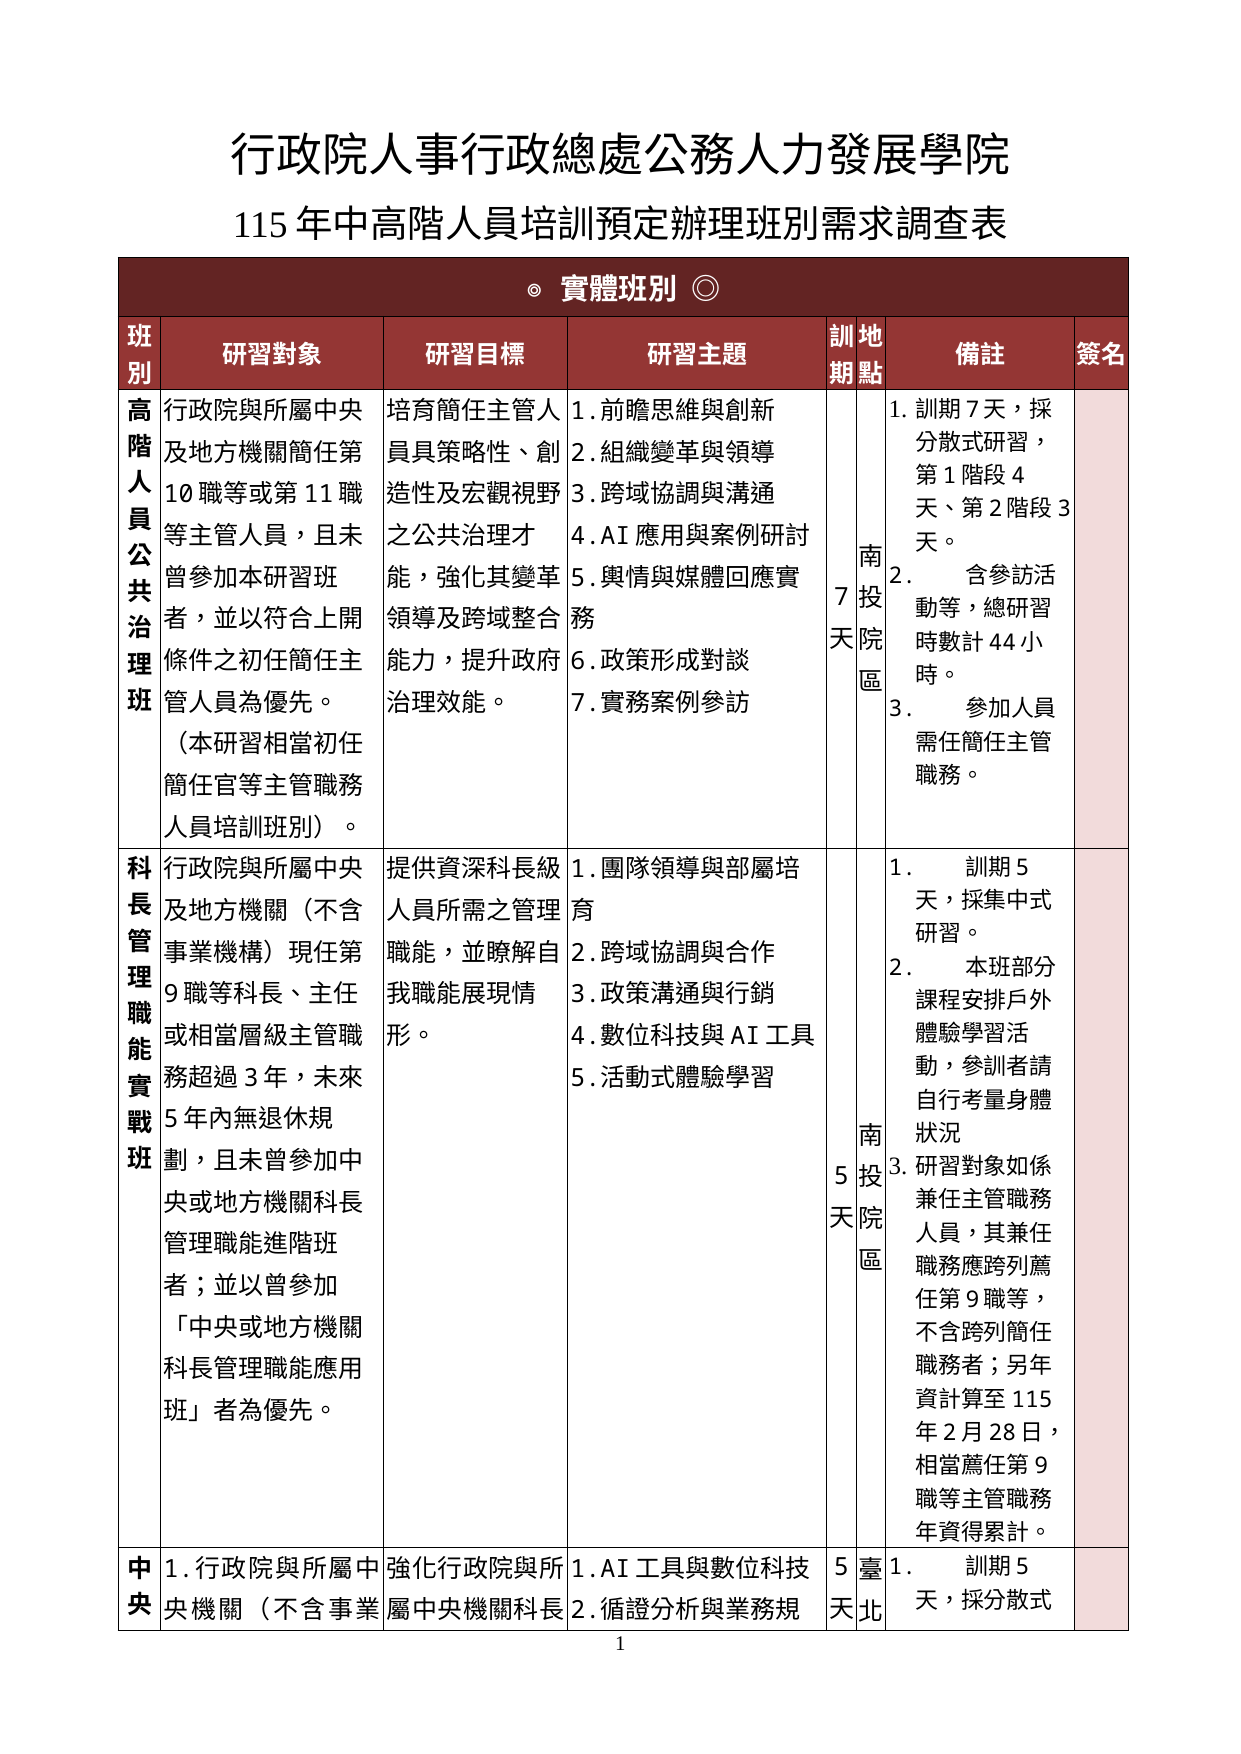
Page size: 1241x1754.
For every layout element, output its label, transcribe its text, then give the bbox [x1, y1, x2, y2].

table_cell 訓期5天，採分散式研習，第1階段2天、第2階段3天，或第1階段3天、第2階段2天 研習對象如係兼任主管職務人員，其兼任職務應跨列薦任第9職等，不含跨列簡任職務者；另年資計算至115年2月28日，相當薦任第9職等主管年資得累計 含演練活動等，總研習時數計32小時。 [886, 1548, 1074, 1630]
table_cell 科長管理職能實戰班 [119, 849, 160, 1547]
table_cell 5天 [827, 1548, 856, 1630]
table_cell [1075, 849, 1128, 1547]
table_cell [1075, 1548, 1128, 1630]
table_cell 5天 [827, 849, 856, 1547]
table_cell 訓期5天，採集中式研習。 本班部分課程安排戶外體驗學習活動，參訓者請自行考量身體狀況 研習對象如係兼任主管職務人員，其兼任職務應跨列薦任第9職等，不含跨列簡任職務者；另年資計算至115年2月28日，相當薦任第9職等主管職務年資得累計。 [886, 849, 1074, 1547]
table_cell 中央 [119, 1548, 160, 1630]
table_cell 7天 [827, 390, 856, 848]
table_cell 備註 [886, 317, 1074, 389]
table_cell 臺北 [857, 1548, 885, 1630]
table_cell 研習主題 [568, 317, 826, 389]
table_cell 1.團隊領導與部屬培育 2.跨域協調與合作 3.政策溝通與行銷 4.數位科技與AI工具 5.活動式體驗學習 [568, 849, 826, 1547]
table_cell 訓期 [827, 317, 856, 389]
table_cell 高階人員公共治理班 [119, 390, 160, 848]
table_cell 班別 [119, 317, 160, 389]
text 行政院人事行政總處公務人力發展學院 [118, 118, 1122, 184]
table_cell 南投院區 [857, 849, 885, 1547]
text 115年中高階人員培訓預定辦理班別需求調查表 [118, 194, 1122, 249]
table_cell 行政院與所屬中央及地方機關簡任第10職等或第11職等主管人員，且未曾參加本研習班者，並以符合上開條件之初任簡任主管人員為優先。（本研習相當初任簡任官等主管職務人員培訓班別）。 [161, 390, 383, 848]
table_cell 1.行政院與所屬中央機關（不含事業 [161, 1548, 383, 1630]
table_cell 1.AI工具與數位科技 2.循證分析與業務規 [568, 1548, 826, 1630]
table_cell 南投院區 [857, 390, 885, 848]
table_cell 簽名 [1075, 317, 1128, 389]
table_cell 強化行政院與所屬中央機關科長 [384, 1548, 567, 1630]
table_cell 行政院與所屬中央及地方機關（不含事業機構）現任第9職等科長、主任或相當層級主管職務超過3年，未來5年內無退休規劃，且未曾參加中央或地方機關科長管理職能進階班者；並以曾參加「中央或地方機關科長管理職能應用班」者為優先。 [161, 849, 383, 1547]
table_cell 培育簡任主管人員具策略性、創造性及宏觀視野之公共治理才能，強化其變革領導及跨域整合能力，提升政府治理效能。 [384, 390, 567, 848]
table_cell 地點 [857, 317, 885, 389]
table_cell 研習對象 [161, 317, 383, 389]
table_header ◎ 實體班別 ◎ [119, 258, 1128, 316]
table_cell 研習目標 [384, 317, 567, 389]
table_cell [1075, 390, 1128, 848]
table_cell 提供資深科長級人員所需之管理職能，並瞭解自我職能展現情形。 [384, 849, 567, 1547]
table_cell 訓期7天，採分散式研習，第1階段4天、第2階段3天。 含參訪活動等，總研習時數計44小時。 參加人員需任簡任主管職務。 [886, 390, 1074, 848]
table_cell 1.前瞻思維與創新 2.組織變革與領導 3.跨域協調與溝通 4.AI應用與案例研討 5.輿情與媒體回應實務 6.政策形成對談 7.實務案例參訪 [568, 390, 826, 848]
